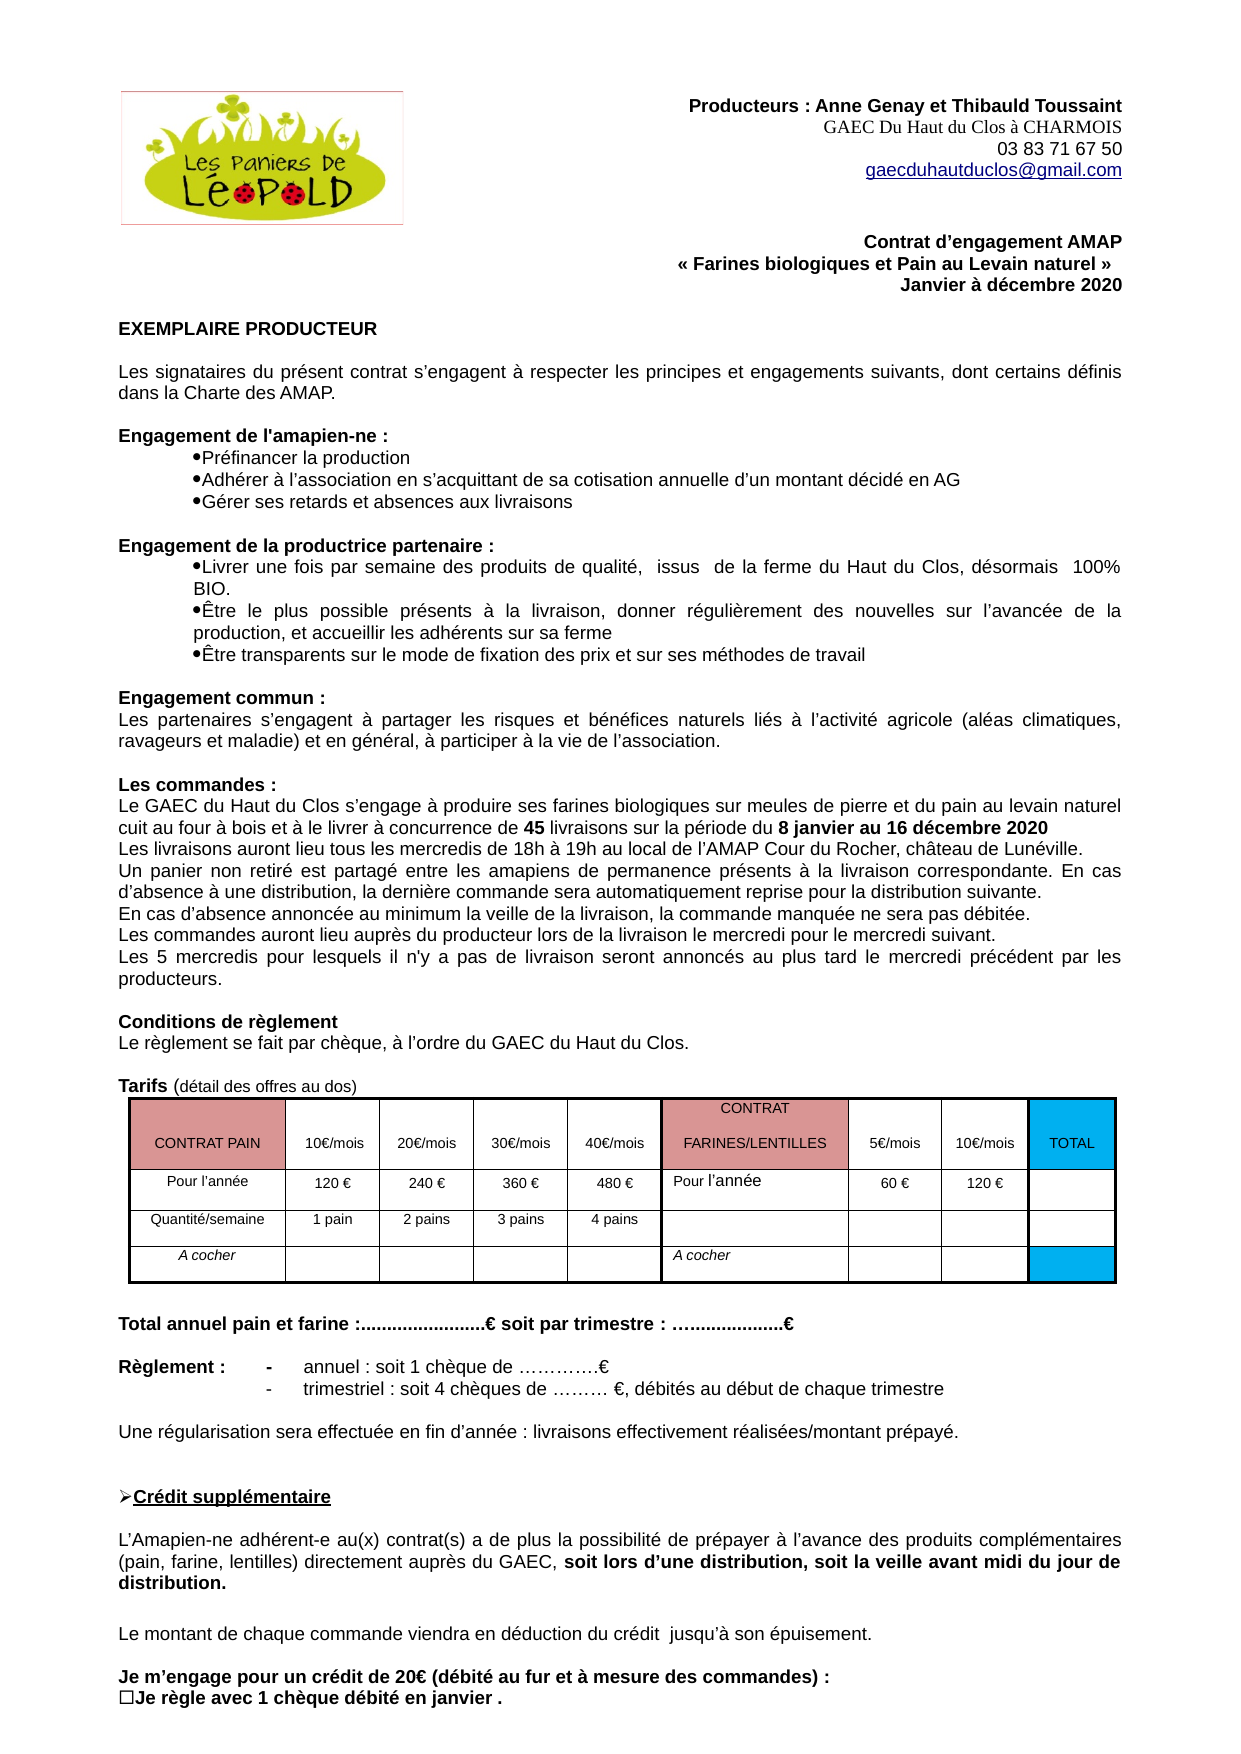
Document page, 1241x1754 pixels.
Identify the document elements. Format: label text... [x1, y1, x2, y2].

table_header CONTRAT PAIN [131, 1100, 285, 1169]
text Les signataires du présent contrat s’engagent à respecter les principes et engagements suivants, dont certains définis dans la Charte des AMAP. [118, 361, 1122, 404]
table_cell 60 € [849, 1170, 941, 1210]
table_header 30€/mois [474, 1100, 567, 1169]
table_cell 120 € [286, 1170, 379, 1210]
table_cell 1 pain [286, 1211, 379, 1246]
text Conditions de règlement [118, 1011, 1122, 1032]
list Les commandes : [118, 773, 1122, 795]
text EXEMPLAIRE PRODUCTEUR [118, 317, 1122, 339]
table_cell 2 pains [380, 1211, 473, 1246]
text Total annuel pain et farine :........................€ soit par trimestre : …..................€ [118, 1313, 1122, 1335]
table_cell 4 pains [568, 1211, 660, 1246]
table_cell 360 € [474, 1170, 567, 1210]
text Les 5 mercredis pour lesquels il n'y a pas de livraison seront annoncés au plus tard le mercredi précédent par les producteurs. [118, 946, 1122, 989]
text Règlement : - annuel : soit 1 chèque de ………….€ [118, 1356, 1122, 1378]
text Je m’engage pour un crédit de 20€ (débité au fur et à mesure des commandes) : [118, 1665, 1122, 1687]
table_cell Quantité/semaine [131, 1211, 285, 1246]
list Livrer une fois par semaine des produits de qualité, issus de la ferme du Haut du Clos, désormais 100% BIO. [193, 556, 1122, 600]
text L’Amapien-ne adhérent-e au(x) contrat(s) a de plus la possibilité de prépayer à l’avance des produits complémentaires (pain, farine, lentilles) directement auprès du GAEC, soit lors d’une distribution, soit la veille avant midi du jour de distribution. [118, 1529, 1122, 1593]
list Gérer ses retards et absences aux livraisons [193, 491, 1122, 513]
text GAEC Du Haut du Clos à CHARMOIS [404, 116, 1122, 138]
text Le GAEC du Haut du Clos s’engage à produire ses farines biologiques sur meules de pierre et du pain au levain naturel cuit au four à bois et à le livrer à concurrence de 45 livraisons sur la période du 8 janvier au 16 décembre 2020 [118, 795, 1122, 838]
table_header 40€/mois [568, 1100, 660, 1169]
table_cell Pour l’année [663, 1170, 848, 1210]
list Préfinancer la production [193, 447, 1122, 469]
text Janvier à décembre 2020 [118, 274, 1122, 296]
text gaecduhautduclos@gmail.com [404, 159, 1122, 181]
table_cell [474, 1247, 567, 1281]
table_cell [568, 1247, 660, 1281]
list Être le plus possible présents à la livraison, donner régulièrement des nouvelles sur l’avancée de la production, et accueillir les adhérents sur sa ferme [193, 600, 1122, 643]
table_header CONTRAT FARINES/LENTILLES [663, 1100, 848, 1169]
list Je règle avec 1 chèque débité en janvier . [118, 1687, 1122, 1709]
list Être transparents sur le mode de fixation des prix et sur ses méthodes de travail [193, 643, 1122, 666]
text 03 83 71 67 50 [404, 138, 1122, 159]
list Les partenaires s’engagent à partager les risques et bénéfices naturels liés à l’activité agricole (aléas climatiques, ravageurs et maladie) et en général, à participer à la vie de l’association. [118, 709, 1122, 752]
table_cell [942, 1211, 1027, 1246]
table_cell Pour l’année [131, 1170, 285, 1210]
table_cell [849, 1211, 941, 1246]
table_cell [1030, 1247, 1114, 1281]
table_header 20€/mois [380, 1100, 473, 1169]
text Un panier non retiré est partagé entre les amapiens de permanence présents à la livraison correspondante. En cas d’absence à une distribution, la dernière commande sera automatiquement reprise pour la distribution suivante. [118, 859, 1122, 903]
table_header TOTAL [1030, 1100, 1114, 1169]
text « Farines biologiques et Pain au Levain naturel » [118, 253, 1122, 274]
table_cell [380, 1247, 473, 1281]
list Engagement commun : [118, 687, 1122, 709]
text Engagement de la productrice partenaire : [118, 534, 1122, 556]
table_cell [1030, 1211, 1114, 1246]
text Contrat d’engagement AMAP [118, 231, 1122, 253]
table_cell [286, 1247, 379, 1281]
table_cell 3 pains [474, 1211, 567, 1246]
list Crédit supplémentaire [118, 1486, 1122, 1507]
text Une régularisation sera effectuée en fin d’année : livraisons effectivement réalisées/montant prépayé. [118, 1421, 1122, 1442]
text En cas d’absence annoncée au minimum la veille de la livraison, la commande manquée ne sera pas débitée. [118, 903, 1122, 924]
table_cell A cocher [663, 1247, 848, 1281]
table_cell [849, 1247, 941, 1281]
table_cell [663, 1211, 848, 1246]
text Le règlement se fait par chèque, à l’ordre du GAEC du Haut du Clos. [118, 1032, 1122, 1054]
table_cell 120 € [942, 1170, 1027, 1210]
table_cell [942, 1247, 1027, 1281]
list Adhérer à l’association en s’acquittant de sa cotisation annuelle d’un montant décidé en AG [193, 469, 1122, 491]
list trimestriel : soit 4 chèques de ……… €, débités au début de chaque trimestre [266, 1378, 1122, 1399]
text Les commandes auront lieu auprès du producteur lors de la livraison le mercredi pour le mercredi suivant. [118, 924, 1122, 946]
text Engagement de l'amapien-ne : [118, 425, 1122, 447]
table_cell 240 € [380, 1170, 473, 1210]
table_header 10€/mois [942, 1100, 1027, 1169]
table_cell A cocher [131, 1247, 285, 1281]
table_header 10€/mois [286, 1100, 379, 1169]
table_cell [1030, 1170, 1114, 1210]
table_header 5€/mois [849, 1100, 941, 1169]
text Les livraisons auront lieu tous les mercredis de 18h à 19h au local de l’AMAP Cour du Rocher, château de Lunéville. [118, 838, 1122, 859]
text Tarifs (détail des offres au dos) [118, 1075, 1122, 1097]
text Le montant de chaque commande viendra en déduction du crédit jusqu’à son épuisement. [118, 1622, 1122, 1644]
table_cell 480 € [568, 1170, 660, 1210]
text Producteurs : Anne Genay et Thibauld Toussaint [404, 94, 1122, 116]
